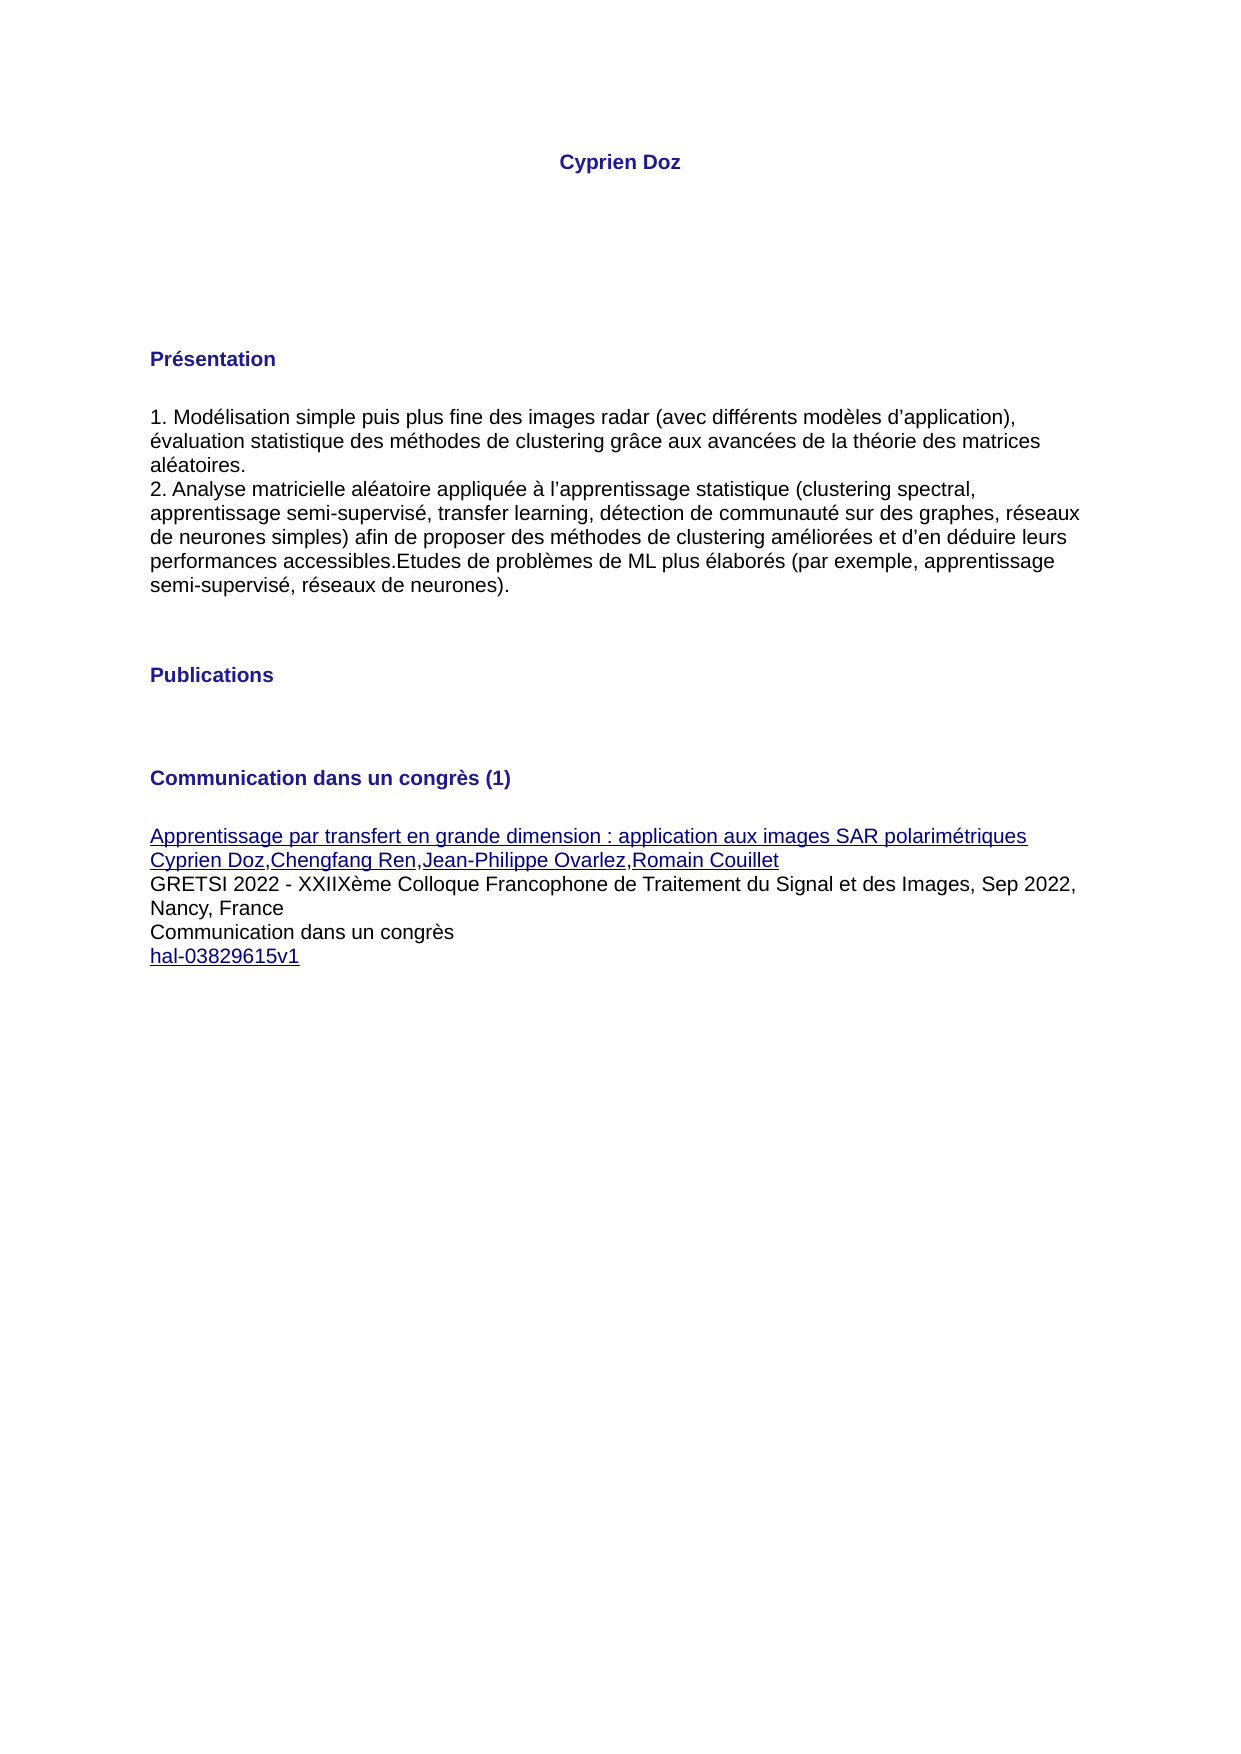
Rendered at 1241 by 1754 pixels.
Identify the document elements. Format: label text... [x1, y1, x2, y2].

subtitle Cyprien Doz [150, 150, 1090, 174]
text 2. Analyse matricielle aléatoire appliquée à l’apprentissage statistique (clustering spectral, apprentissage semi-supervisé, transfer learning, détection de communauté sur des graphes, réseaux de neurones simples) afin de proposer des méthodes de clustering améliorées et d’en déduire leurs performances accessibles.Etudes de problèmes de ML plus élaborés (par exemple, apprentissage semi-supervisé, réseaux de neurones). [150, 477, 1090, 597]
subtitle Présentation [150, 347, 1090, 371]
subtitle Communication dans un congrès (1) [150, 766, 1090, 789]
text 1. Modélisation simple puis plus fine des images radar (avec différents modèles d’application), évaluation statistique des méthodes de clustering grâce aux avancées de la théorie des matrices aléatoires. [150, 405, 1090, 477]
table_header Apprentissage par transfert en grande dimension : application aux images SAR polarimétriques Cyprien Doz,Chengfang Ren,Jean-Philippe Ovarlez,Romain Couillet GRETSI 2022 - XXIIXème Colloque Francophone de Traitement du Signal et des Images, Sep 2022, Nancy, France Communication dans un congrès hal-03829615v1 [150, 824, 1090, 968]
subtitle Publications [150, 662, 1090, 686]
